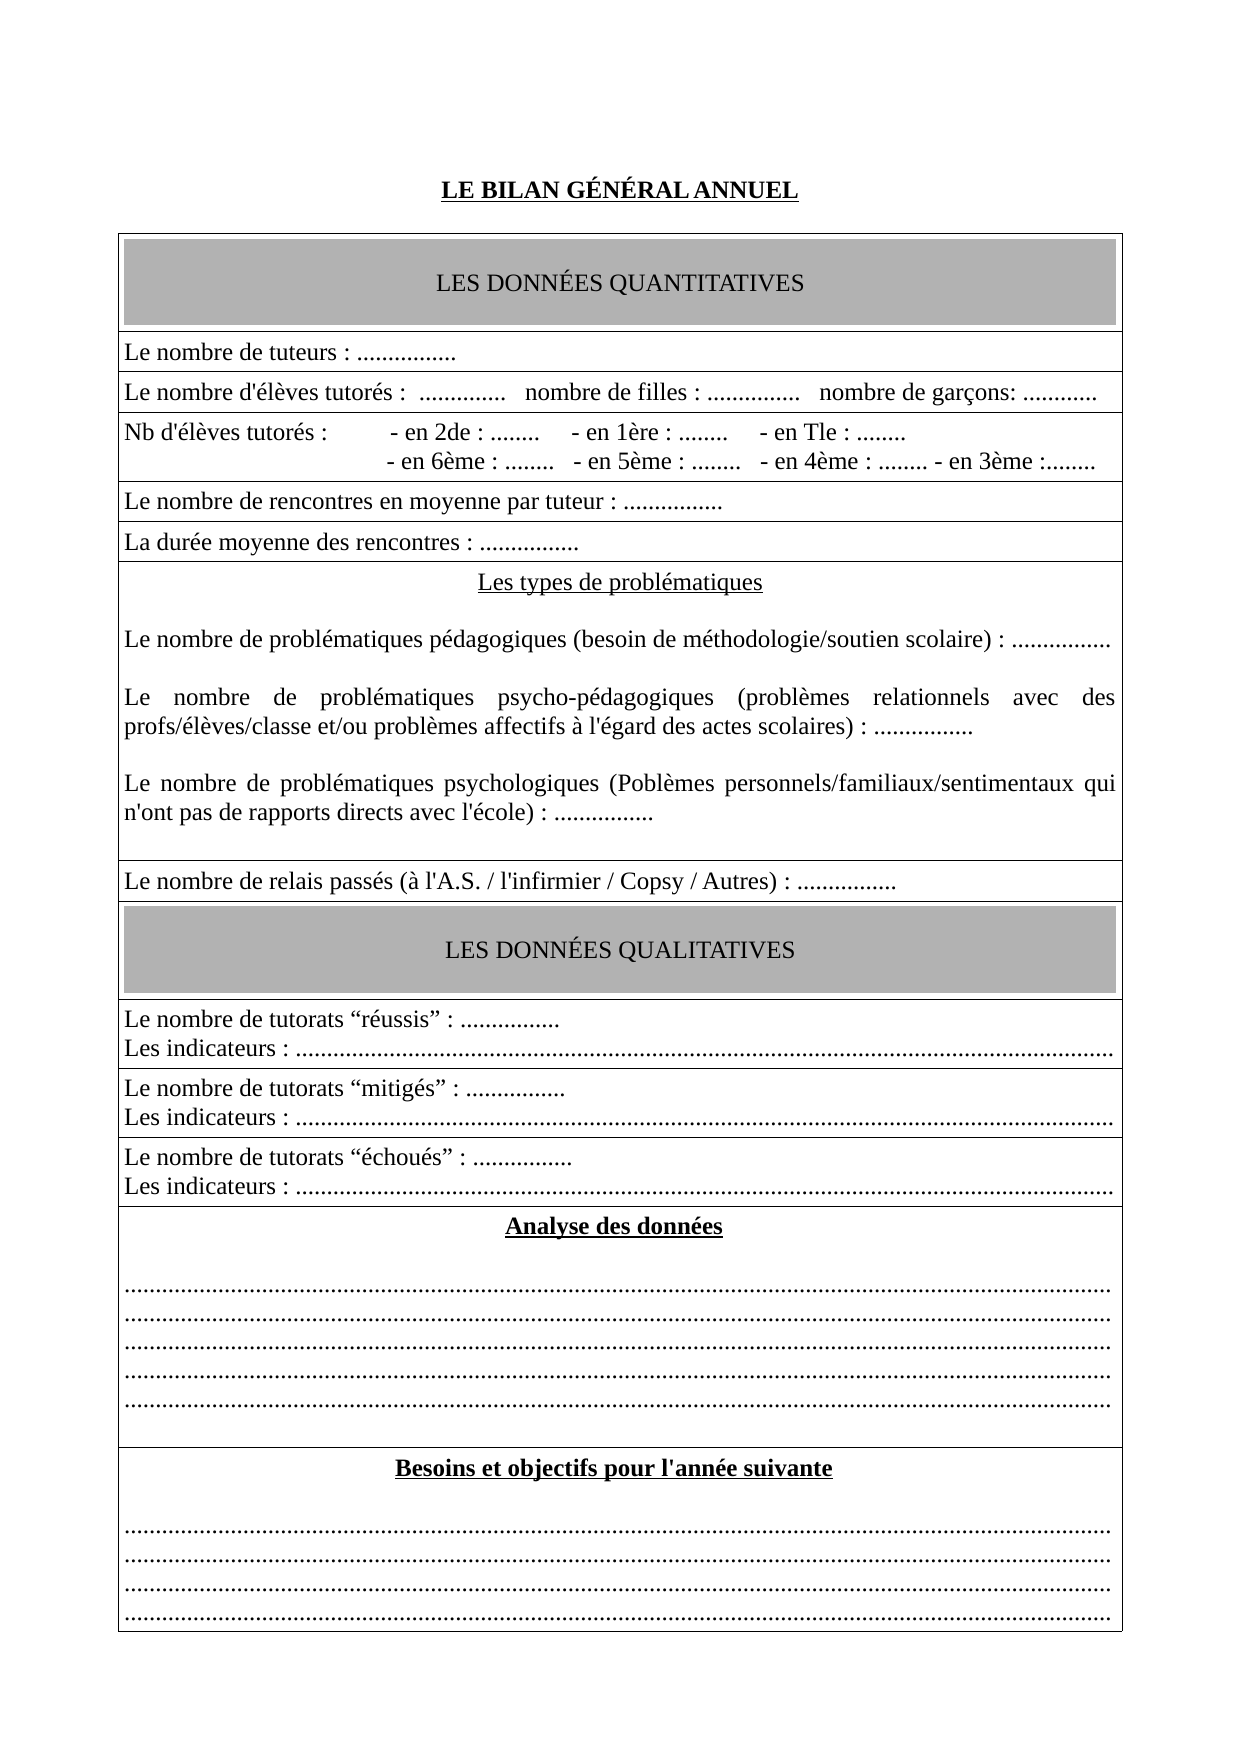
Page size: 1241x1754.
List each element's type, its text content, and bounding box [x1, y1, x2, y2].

table_header LES DONNÉES QUANTITATIVES [119, 234, 1122, 331]
table_cell Le nombre de relais passés (à l'A.S. / l'infirmier / Copsy / Autres) : ................ [119, 861, 1122, 901]
table_cell Les types de problématiques Le nombre de problématiques pédagogiques (besoin de méthodologie/soutien scolaire) : ................ Le nombre de problématiques psycho-pédagogiques (problèmes relationnels avec des profs/élèves/classe et/ou problèmes affectifs à l'égard des actes scolaires) : ................ Le nombre de problématiques psychologiques (Poblèmes personnels/familiaux/sentimentaux qui n'ont pas de rapports directs avec l'école) : ................ [119, 562, 1122, 860]
table_cell Le nombre de tutorats “réussis” : ................ Les indicateurs : ................................................................................................................................... [119, 1000, 1122, 1067]
table_cell Le nombre d'élèves tutorés : .............. nombre de filles : ............... nombre de garçons: ............ [119, 372, 1122, 412]
table_cell Nb d'élèves tutorés : - en 2de : ........ - en 1ère : ........ - en Tle : ........ - en 6ème : ........ - en 5ème : ........ - en 4ème : ........ - en 3ème :........ [119, 413, 1122, 481]
text LE BILAN GÉNÉRAL ANNUEL [118, 176, 1122, 204]
table_cell La durée moyenne des rencontres : ................ [119, 522, 1122, 561]
table_cell Le nombre de tutorats “échoués” : ................ Les indicateurs : ................................................................................................................................... [119, 1138, 1122, 1206]
table_cell LES DONNÉES QUALITATIVES [119, 902, 1122, 998]
table_cell Besoins et objectifs pour l'année suivante .............................................................................................................................................................. .............................................................................................................................................................. .............................................................................................................................................................. .............................................................................................................................................................. [119, 1448, 1122, 1631]
table_cell Le nombre de tuteurs : ................ [119, 332, 1122, 371]
table_cell Le nombre de rencontres en moyenne par tuteur : ................ [119, 482, 1122, 521]
table_cell Analyse des données .............................................................................................................................................................. .............................................................................................................................................................. .............................................................................................................................................................. .............................................................................................................................................................. .............................................................................................................................................................. [119, 1207, 1122, 1447]
table_cell Le nombre de tutorats “mitigés” : ................ Les indicateurs : ................................................................................................................................... [119, 1069, 1122, 1137]
